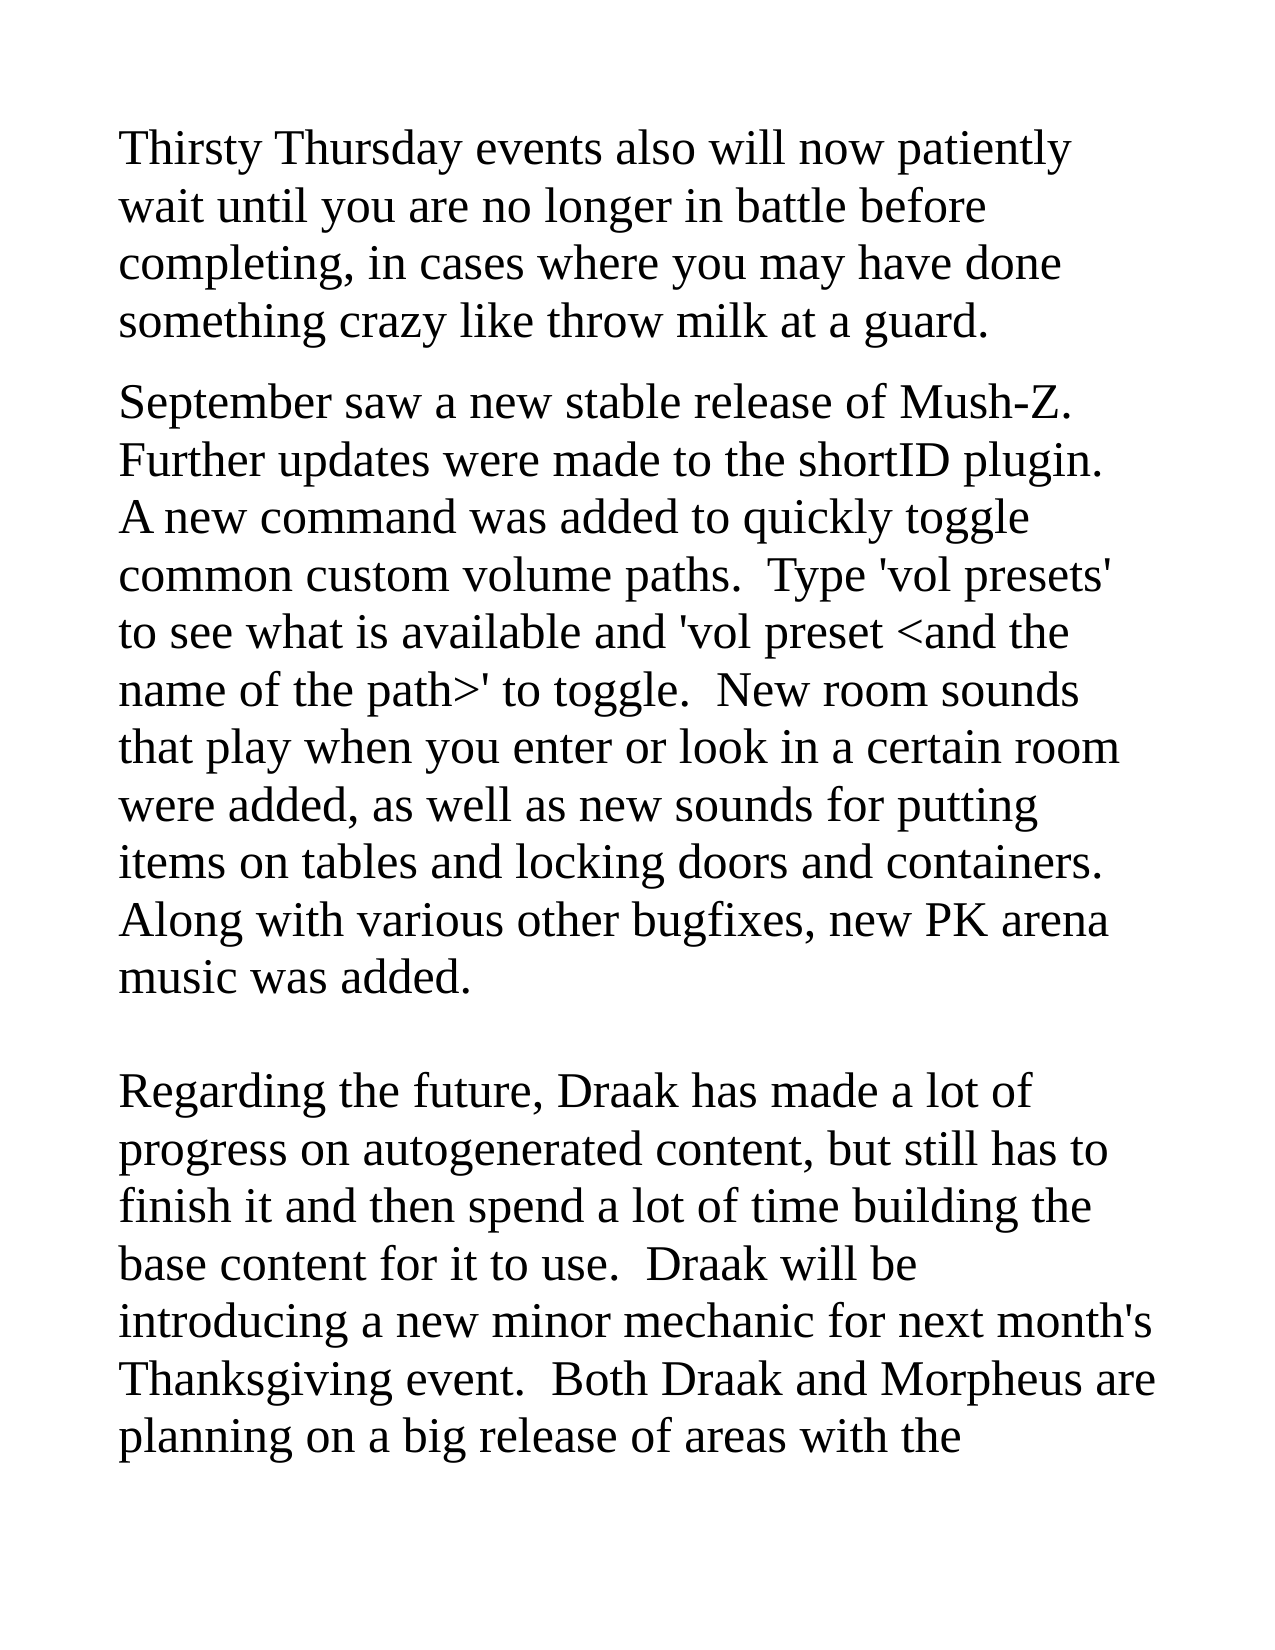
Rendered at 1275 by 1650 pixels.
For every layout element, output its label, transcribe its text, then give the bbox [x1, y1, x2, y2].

text A new command was added to quickly toggle common custom volume paths. Type 'vol presets' to see what is available and 'vol preset <and the name of the path>' to toggle. New room sounds that play when you enter or look in a certain room were added, as well as new sounds for putting items on tables and locking doors and containers. Along with various other bugfixes, new PK arena music was added. [118, 487, 1157, 1004]
text Regarding the future, Draak has made a lot of progress on autogenerated content, but still has to finish it and then spend a lot of time building the base content for it to use. Draak will be introducing a new minor mechanic for next month's Thanksgiving event. Both Draak and Morpheus are planning on a big release of areas with the [118, 1061, 1157, 1463]
text Thirsty Thursday events also will now patiently wait until you are no longer in battle before completing, in cases where you may have done something crazy like throw milk at a guard. [118, 118, 1157, 348]
text September saw a new stable release of Mush-Z. Further updates were made to the shortID plugin. [118, 372, 1157, 487]
